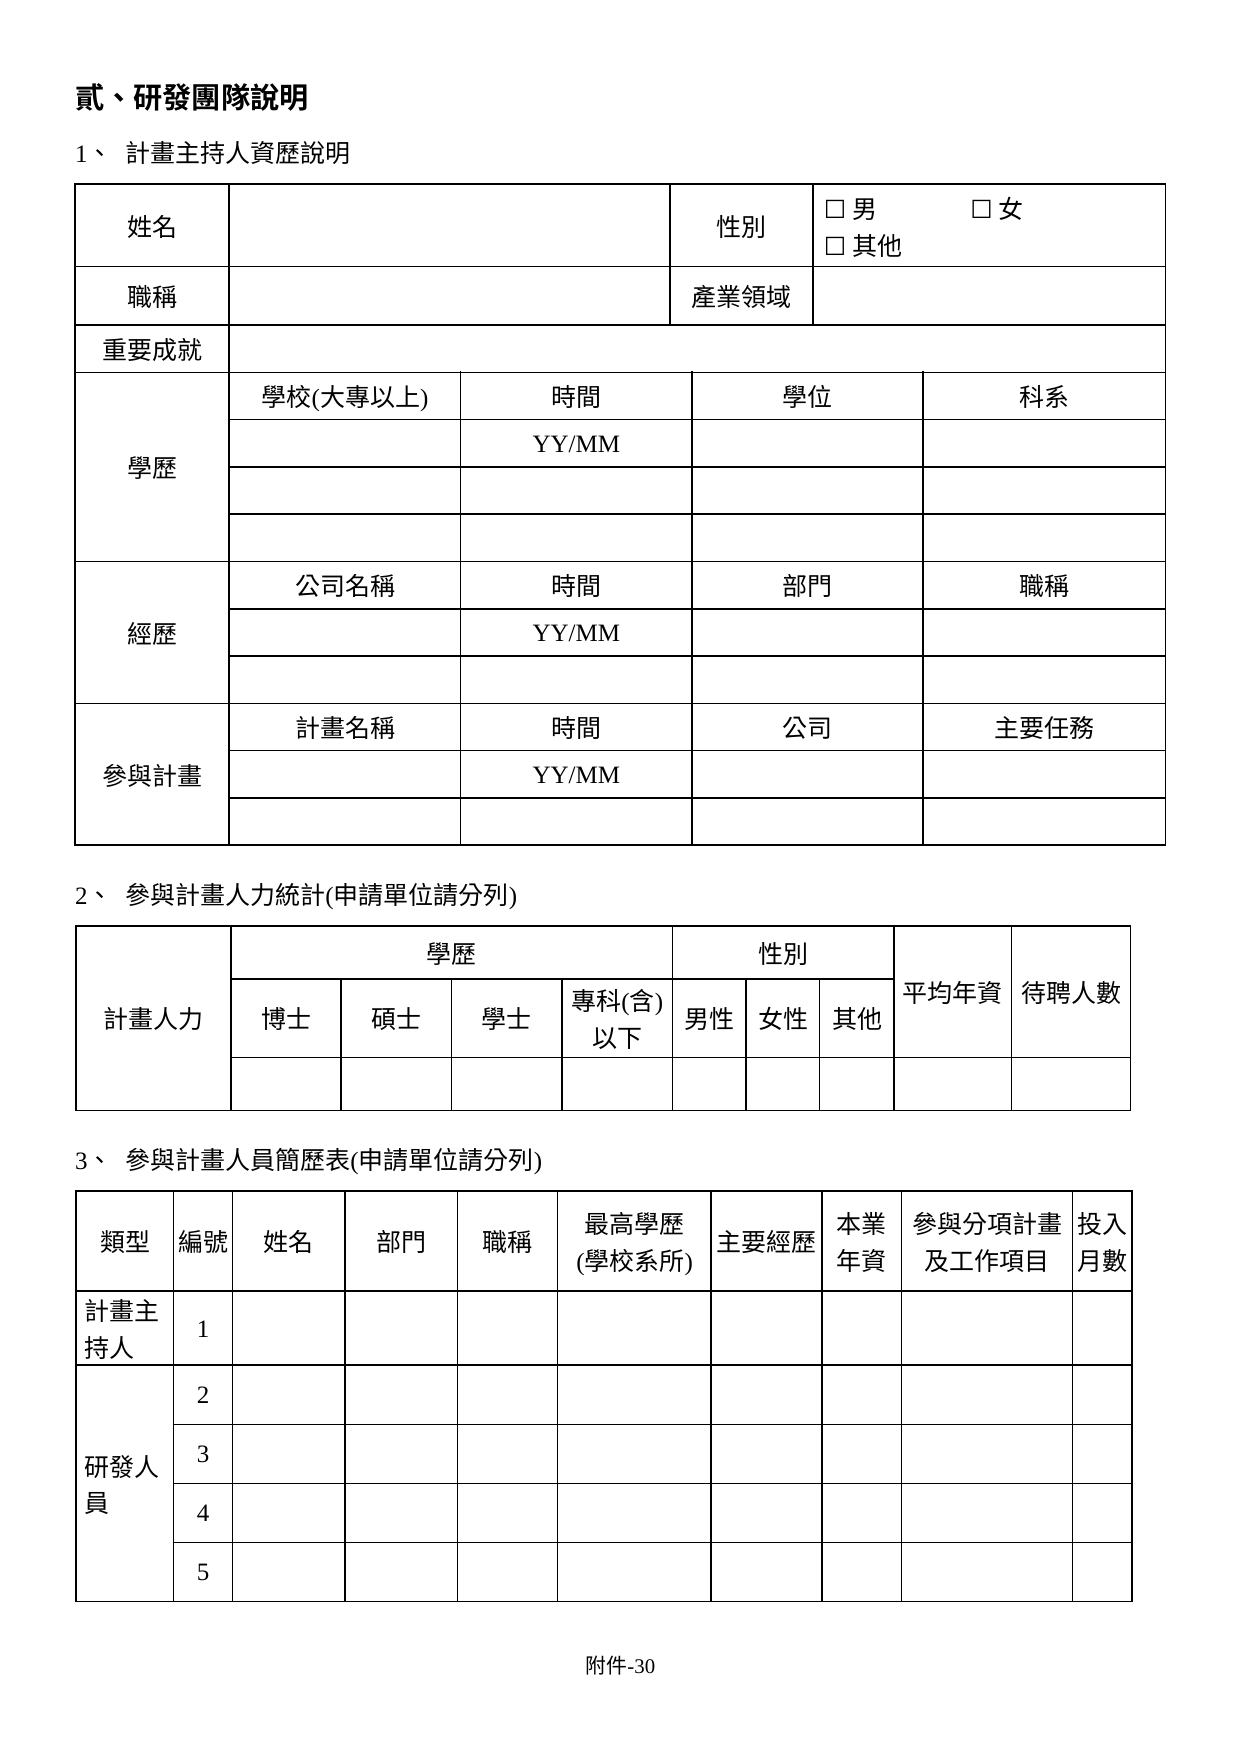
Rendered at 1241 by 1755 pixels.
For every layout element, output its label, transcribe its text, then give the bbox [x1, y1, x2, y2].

table_cell 5 [174, 1543, 232, 1601]
table_cell YY/MM [461, 751, 691, 797]
table_cell 學校(大專以上) [230, 373, 460, 419]
table_cell 經歷 [76, 562, 228, 702]
table_cell [712, 1292, 821, 1364]
table_cell [924, 657, 1165, 702]
table_cell [1073, 1543, 1131, 1601]
table_cell [233, 1292, 344, 1364]
table_cell [458, 1543, 557, 1601]
table_cell 參與計畫 [76, 704, 228, 844]
table_cell 產業領域 [671, 267, 812, 324]
table_cell [232, 1058, 340, 1109]
table_cell [712, 1366, 821, 1423]
table_header 姓名 [233, 1192, 344, 1290]
table_cell 時間 [461, 704, 691, 750]
table_cell 學歷 [76, 373, 228, 561]
table_header 性別 [671, 185, 812, 266]
table_header ☐ 女 [967, 185, 1165, 266]
table_cell [823, 1366, 901, 1423]
table_cell [823, 1484, 901, 1542]
table_cell [902, 1425, 1072, 1482]
list 參與計畫人員簡歷表(申請單位請分列) [75, 1136, 1165, 1178]
table_cell 職稱 [924, 562, 1165, 608]
table_cell [458, 1425, 557, 1482]
table_cell 職稱 [76, 267, 228, 324]
table_header ☐ 男 ☐ 其他 [814, 185, 967, 266]
table_cell 研發人員 [77, 1366, 173, 1601]
table_header 職稱 [458, 1192, 557, 1290]
table_cell [346, 1425, 457, 1482]
table_header 部門 [346, 1192, 457, 1290]
table_cell [712, 1543, 821, 1601]
table_cell [458, 1292, 557, 1364]
table_cell [233, 1366, 344, 1423]
table_cell [814, 267, 1165, 324]
table_header 計畫人力 [77, 927, 230, 1109]
list 計畫主持人資歷說明 [75, 129, 1165, 171]
table_cell [712, 1484, 821, 1542]
table_header 本業年資 [823, 1192, 901, 1290]
table_cell 2 [174, 1366, 232, 1423]
table_cell [230, 751, 460, 797]
table_cell 碩士 [342, 980, 451, 1056]
table_cell 專科(含)以下 [563, 980, 672, 1056]
table_cell [1073, 1366, 1131, 1423]
table_header 主要經歷 [712, 1192, 821, 1290]
table_cell [1073, 1425, 1131, 1482]
table_cell [693, 420, 922, 466]
table_cell [693, 799, 922, 844]
table_cell [1012, 1058, 1130, 1109]
table_cell [902, 1366, 1072, 1423]
table_cell YY/MM [461, 420, 691, 466]
table_cell 學位 [693, 373, 922, 419]
table_cell [346, 1484, 457, 1542]
table_cell [230, 420, 460, 466]
table_header 姓名 [76, 185, 228, 266]
table_cell [1073, 1484, 1131, 1542]
table_header 投入 月數 [1073, 1192, 1131, 1290]
table_header 平均年資 [895, 927, 1011, 1056]
table_cell 3 [174, 1425, 232, 1482]
table_cell [558, 1425, 710, 1482]
subtitle 貳、研發團隊說明 [75, 75, 1165, 117]
table_cell [820, 1058, 893, 1109]
table_cell [558, 1543, 710, 1601]
table_cell [693, 515, 922, 561]
table_cell [458, 1484, 557, 1542]
table_cell [747, 1058, 819, 1109]
table_cell [233, 1543, 344, 1601]
table_cell [233, 1425, 344, 1482]
table_cell [895, 1058, 1011, 1109]
table_header 待聘人數 [1012, 927, 1130, 1056]
list 參與計畫人力統計(申請單位請分列) [75, 871, 1165, 913]
table_cell [902, 1484, 1072, 1542]
table_cell 時間 [461, 373, 691, 419]
table_cell 主要任務 [924, 704, 1165, 750]
table_cell 男性 [673, 980, 745, 1056]
table_cell 計畫名稱 [230, 704, 460, 750]
table_cell [230, 267, 669, 324]
table_header 編號 [174, 1192, 232, 1290]
table_cell [693, 610, 922, 655]
table_cell [693, 468, 922, 513]
table_cell [693, 751, 922, 797]
table_cell [346, 1366, 457, 1423]
table_cell [902, 1543, 1072, 1601]
table_cell [230, 657, 460, 702]
table_cell 女性 [747, 980, 819, 1056]
table_cell [230, 610, 460, 655]
table_cell 4 [174, 1484, 232, 1542]
table_cell [230, 468, 460, 513]
table_cell [230, 799, 460, 844]
table_cell [673, 1058, 745, 1109]
table_cell [823, 1425, 901, 1482]
table_cell [712, 1425, 821, 1482]
table_cell [563, 1058, 672, 1109]
table_cell [924, 420, 1165, 466]
table_header [230, 185, 669, 266]
table_cell [461, 468, 691, 513]
table_cell [823, 1543, 901, 1601]
table_cell [461, 799, 691, 844]
table_cell [342, 1058, 451, 1109]
table_cell YY/MM [461, 610, 691, 655]
table_cell 公司名稱 [230, 562, 460, 608]
table_cell [346, 1292, 457, 1364]
table_cell 公司 [693, 704, 922, 750]
table_cell 部門 [693, 562, 922, 608]
table_cell [693, 657, 922, 702]
table_cell [558, 1484, 710, 1542]
table_cell [461, 515, 691, 561]
table_header 性別 [673, 927, 893, 978]
table_header 類型 [77, 1192, 173, 1290]
table_header 參與分項計畫及工作項目 [902, 1192, 1072, 1290]
table_header 最高學歷 (學校系所) [558, 1192, 710, 1290]
table_cell [902, 1292, 1072, 1364]
table_cell [558, 1366, 710, 1423]
table_cell [924, 610, 1165, 655]
table_cell [558, 1292, 710, 1364]
table_cell [458, 1366, 557, 1423]
table_cell [924, 468, 1165, 513]
table_cell 科系 [924, 373, 1165, 419]
table_cell [233, 1484, 344, 1542]
table_cell [230, 515, 460, 561]
table_cell 1 [174, 1292, 232, 1364]
table_cell 時間 [461, 562, 691, 608]
table_cell [924, 799, 1165, 844]
table_cell [461, 657, 691, 702]
table_cell [346, 1543, 457, 1601]
table_cell [452, 1058, 561, 1109]
table_cell [924, 751, 1165, 797]
table_cell 重要成就 [76, 326, 228, 371]
table_cell 計畫主持人 [77, 1292, 173, 1364]
table_cell [924, 515, 1165, 561]
table_cell 學士 [452, 980, 561, 1056]
table_cell [1073, 1292, 1131, 1364]
table_cell 其他 [820, 980, 893, 1056]
table_cell [230, 326, 1165, 371]
table_header 學歷 [232, 927, 672, 978]
table_cell 博士 [232, 980, 340, 1056]
table_cell [823, 1292, 901, 1364]
